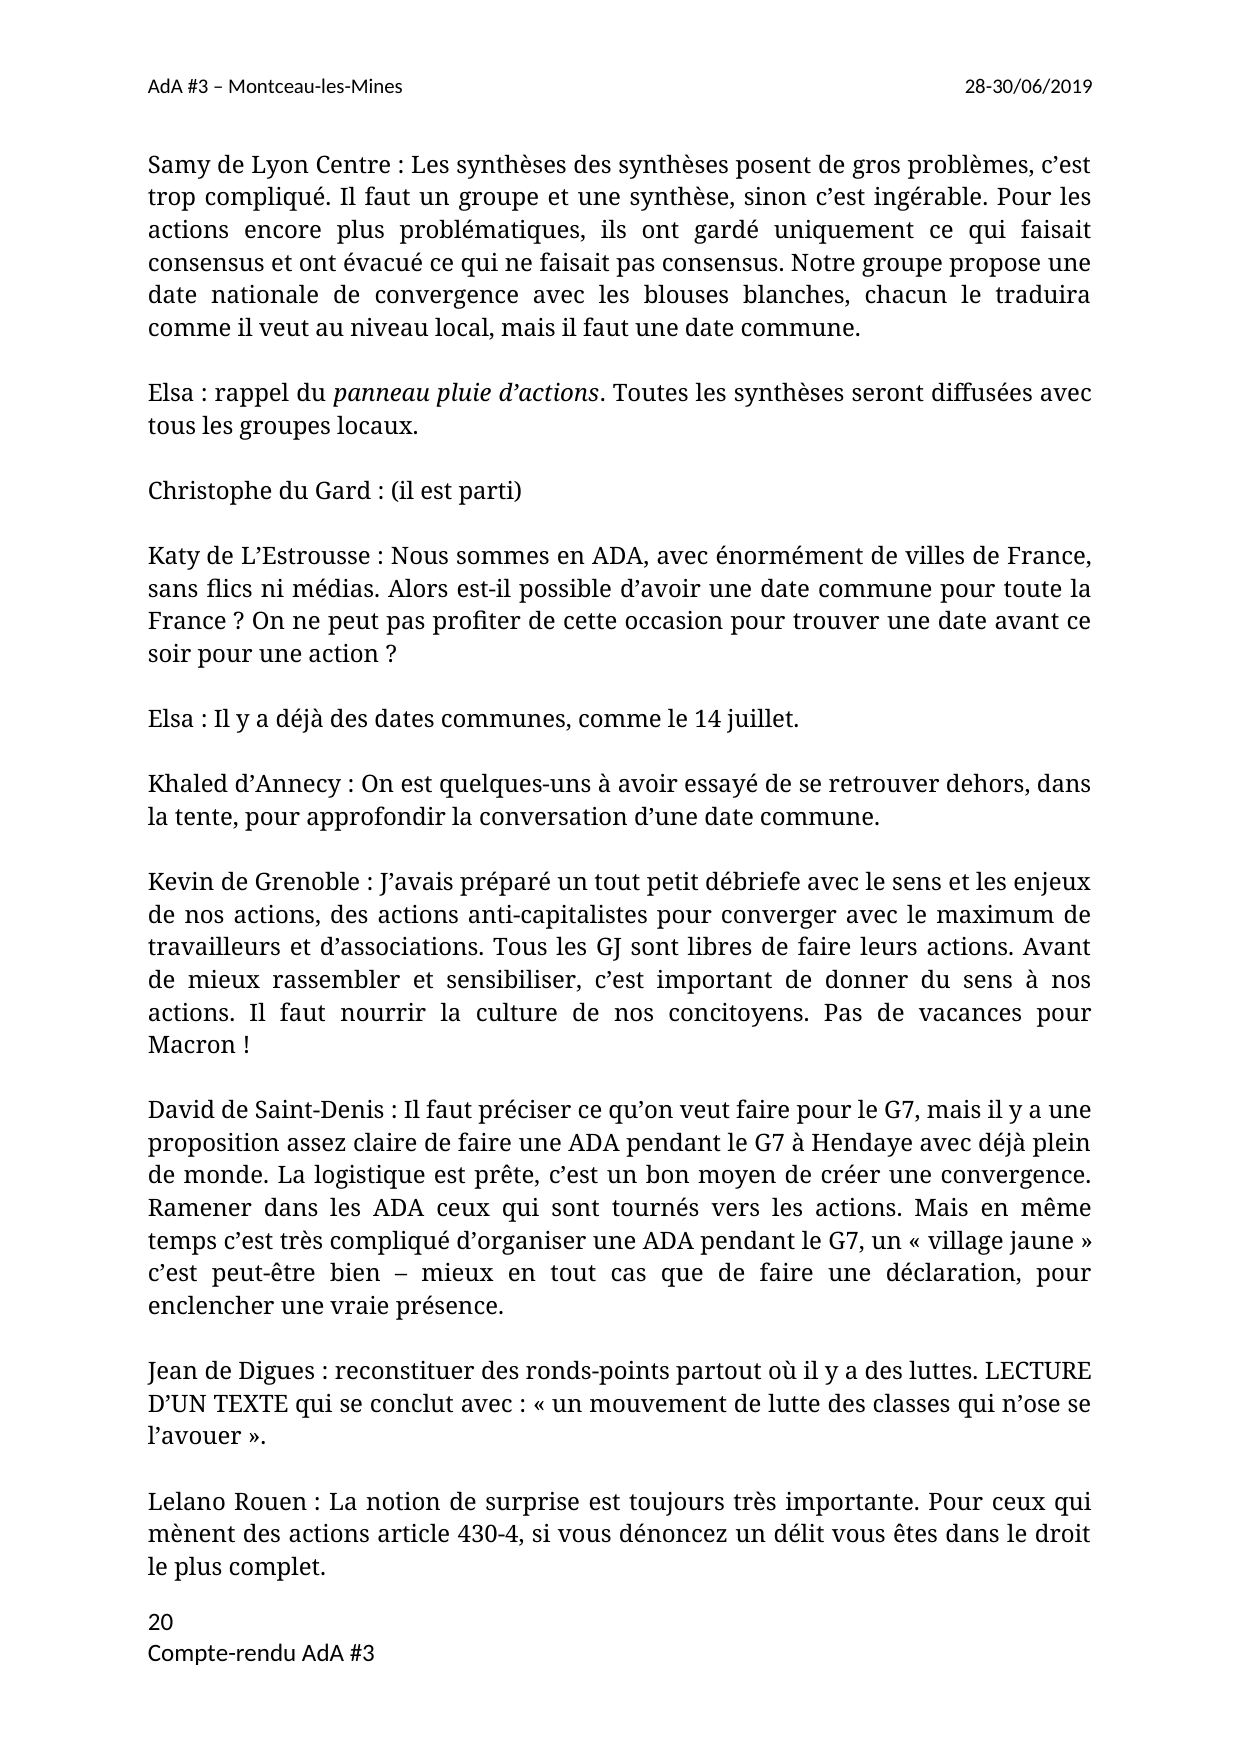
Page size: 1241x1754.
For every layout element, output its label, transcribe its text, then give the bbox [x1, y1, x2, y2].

text Jean de Digues : reconstituer des ronds-points partout où il y a des luttes. LECTURE D’UN TEXTE qui se conclut avec : « un mouvement de lutte des classes qui n’ose se l’avouer ». [148, 1354, 1093, 1452]
text Kevin de Grenoble : J’avais préparé un tout petit débriefe avec le sens et les enjeux de nos actions, des actions anti-capitalistes pour converger avec le maximum de travailleurs et d’associations. Tous les GJ sont libres de faire leurs actions. Avant de mieux rassembler et sensibiliser, c’est important de donner du sens à nos actions. Il faut nourrir la culture de nos concitoyens. Pas de vacances pour Macron ! [148, 865, 1093, 1061]
text Samy de Lyon Centre : Les synthèses des synthèses posent de gros problèmes, c’est trop compliqué. Il faut un groupe et une synthèse, sinon c’est ingérable. Pour les actions encore plus problématiques, ils ont gardé uniquement ce qui faisait consensus et ont évacué ce qui ne faisait pas consensus. Notre groupe propose une date nationale de convergence avec les blouses blanches, chacun le traduira comme il veut au niveau local, mais il faut une date commune. [148, 148, 1093, 343]
text Christophe du Gard : (il est parti) [148, 474, 1093, 506]
text Elsa : Il y a déjà des dates communes, comme le 14 juillet. [148, 702, 1093, 734]
text Elsa : rappel du panneau pluie d’actions. Toutes les synthèses seront diffusées avec tous les groupes locaux. [148, 376, 1093, 441]
text Lelano Rouen : La notion de surprise est toujours très importante. Pour ceux qui mènent des actions article 430-4, si vous dénoncez un délit vous êtes dans le droit le plus complet. [148, 1484, 1093, 1582]
text Katy de L’Estrousse : Nous sommes en ADA, avec énormément de villes de France, sans flics ni médias. Alors est-il possible d’avoir une date commune pour toute la France ? On ne peut pas profiter de cette occasion pour trouver une date avant ce soir pour une action ? [148, 539, 1093, 669]
text Khaled d’Annecy : On est quelques-uns à avoir essayé de se retrouver dehors, dans la tente, pour approfondir la conversation d’une date commune. [148, 767, 1093, 832]
text David de Saint-Denis : Il faut préciser ce qu’on veut faire pour le G7, mais il y a une proposition assez claire de faire une ADA pendant le G7 à Hendaye avec déjà plein de monde. La logistique est prête, c’est un bon moyen de créer une convergence. Ramener dans les ADA ceux qui sont tournés vers les actions. Mais en même temps c’est très compliqué d’organiser une ADA pendant le G7, un « village jaune » c’est peut-être bien – mieux en tout cas que de faire une déclaration, pour enclencher une vraie présence. [148, 1093, 1093, 1321]
